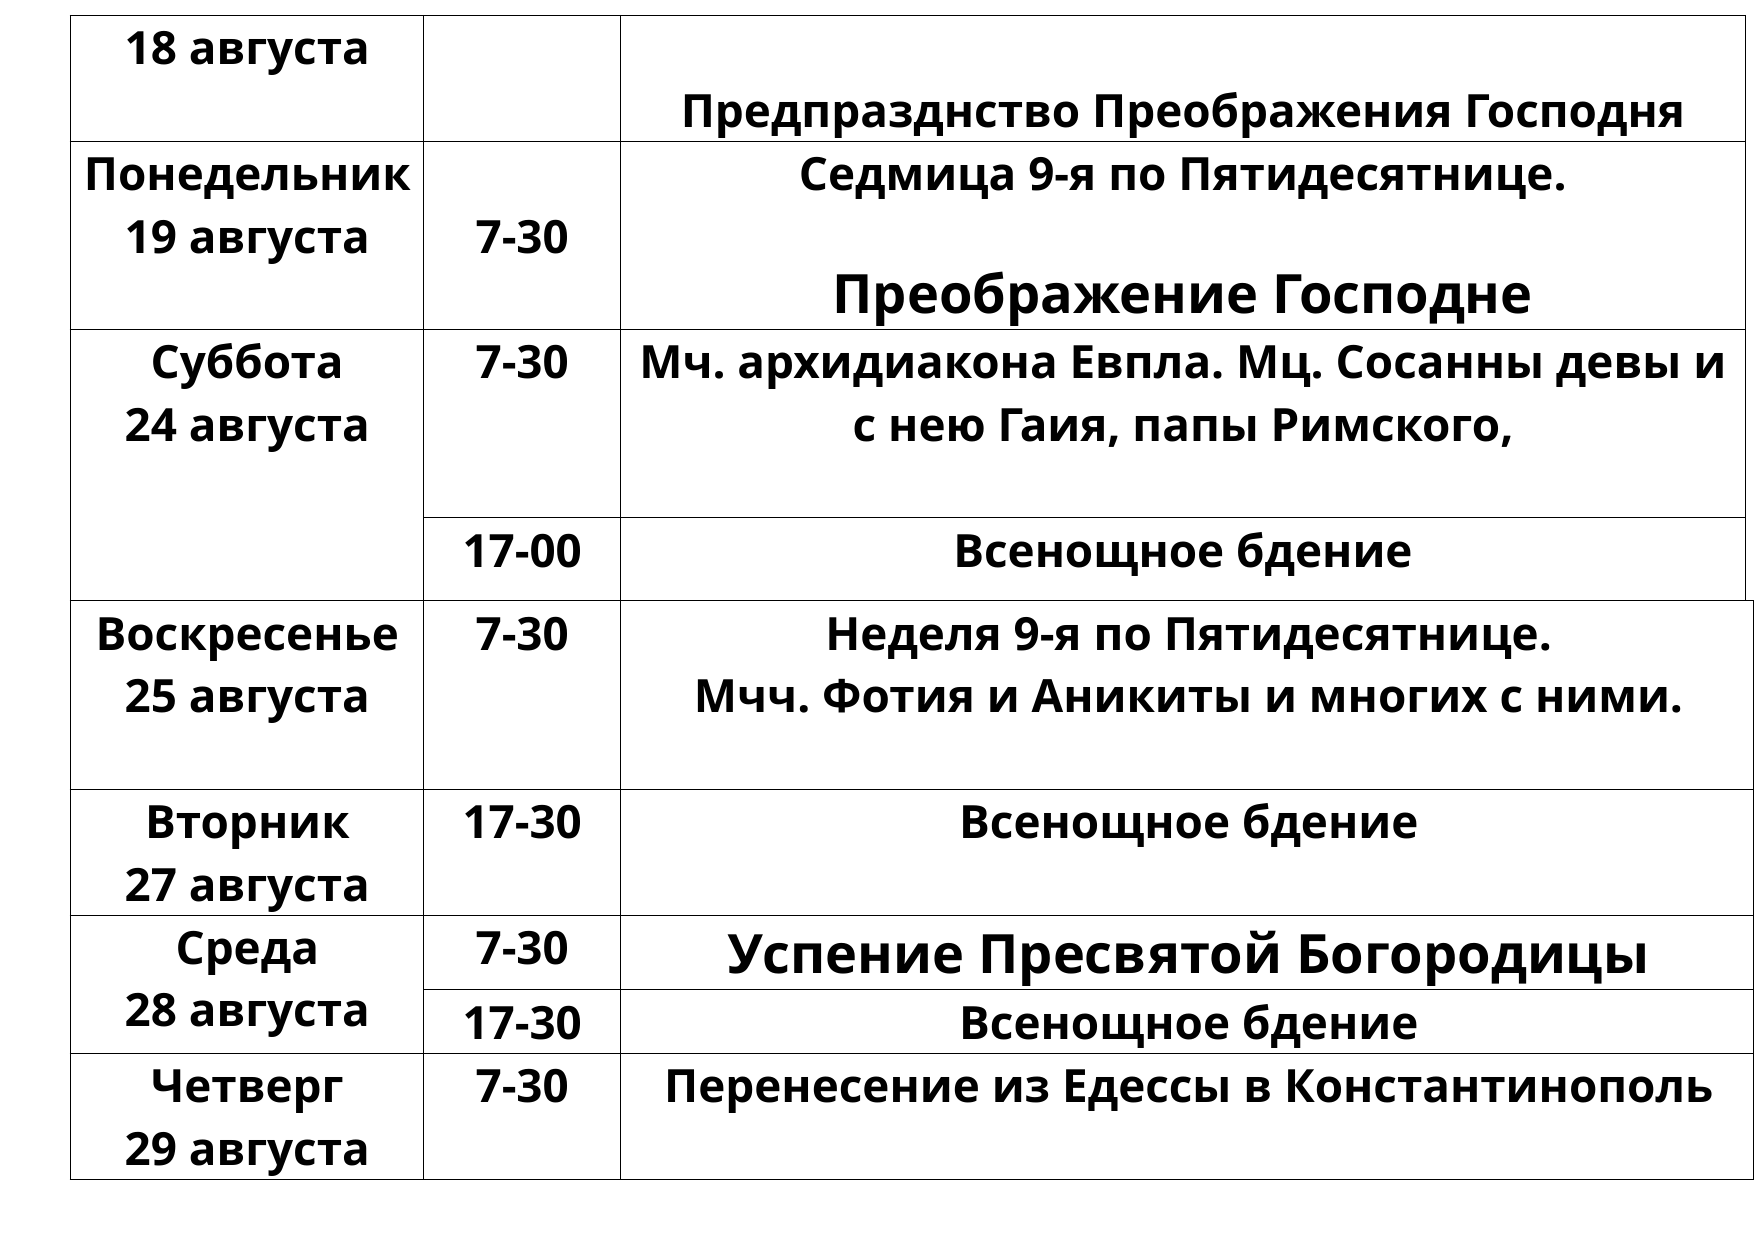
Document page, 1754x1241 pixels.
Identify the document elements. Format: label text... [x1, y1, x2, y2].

table_cell Всенощное бдение [621, 790, 1753, 914]
table_cell Четверг 29 августа [71, 1054, 423, 1178]
table_cell 17-00 [424, 518, 620, 600]
table_cell 7-30 [424, 601, 620, 789]
table_cell Всенощное бдение [621, 518, 1745, 600]
table_cell Понедельник 19 августа [71, 142, 423, 329]
table_cell [1746, 141, 1752, 329]
table_cell 7-30 [424, 142, 620, 329]
table_cell Мч. архидиакона Евпла. Мц. Сосанны девы и с нею Гаия, папы Римского, [621, 330, 1745, 517]
table_cell 7-30 [424, 330, 620, 517]
table_cell Успение Пресвятой Богородицы [621, 916, 1753, 989]
table_cell Вторник 27 августа [71, 790, 423, 914]
table_cell Воскресенье 25 августа [71, 601, 423, 789]
table_cell Предпразднство Преображения Господня [621, 16, 1745, 141]
table_cell Перенесение из Едессы в Константинополь [621, 1054, 1753, 1178]
table_cell 18 августа [71, 16, 423, 141]
table_cell 17-30 [424, 790, 620, 914]
table_cell 7-30 [424, 916, 620, 989]
table_cell [424, 16, 620, 141]
table_cell [1746, 15, 1752, 141]
table_cell Суббота 24 августа [71, 330, 423, 600]
table_cell 17-30 [424, 990, 620, 1053]
table_cell Неделя 9-я по Пятидесятнице. Мчч. Фотия и Аникиты и многих с ними. [621, 601, 1753, 789]
table_cell [1746, 329, 1752, 600]
table_cell Среда 28 августа [71, 916, 423, 1053]
table_cell 7-30 [424, 1054, 620, 1178]
table_cell Седмица 9-я по Пятидесятнице. Преображение Господне [621, 142, 1745, 329]
table_cell Всенощное бдение [621, 990, 1753, 1053]
